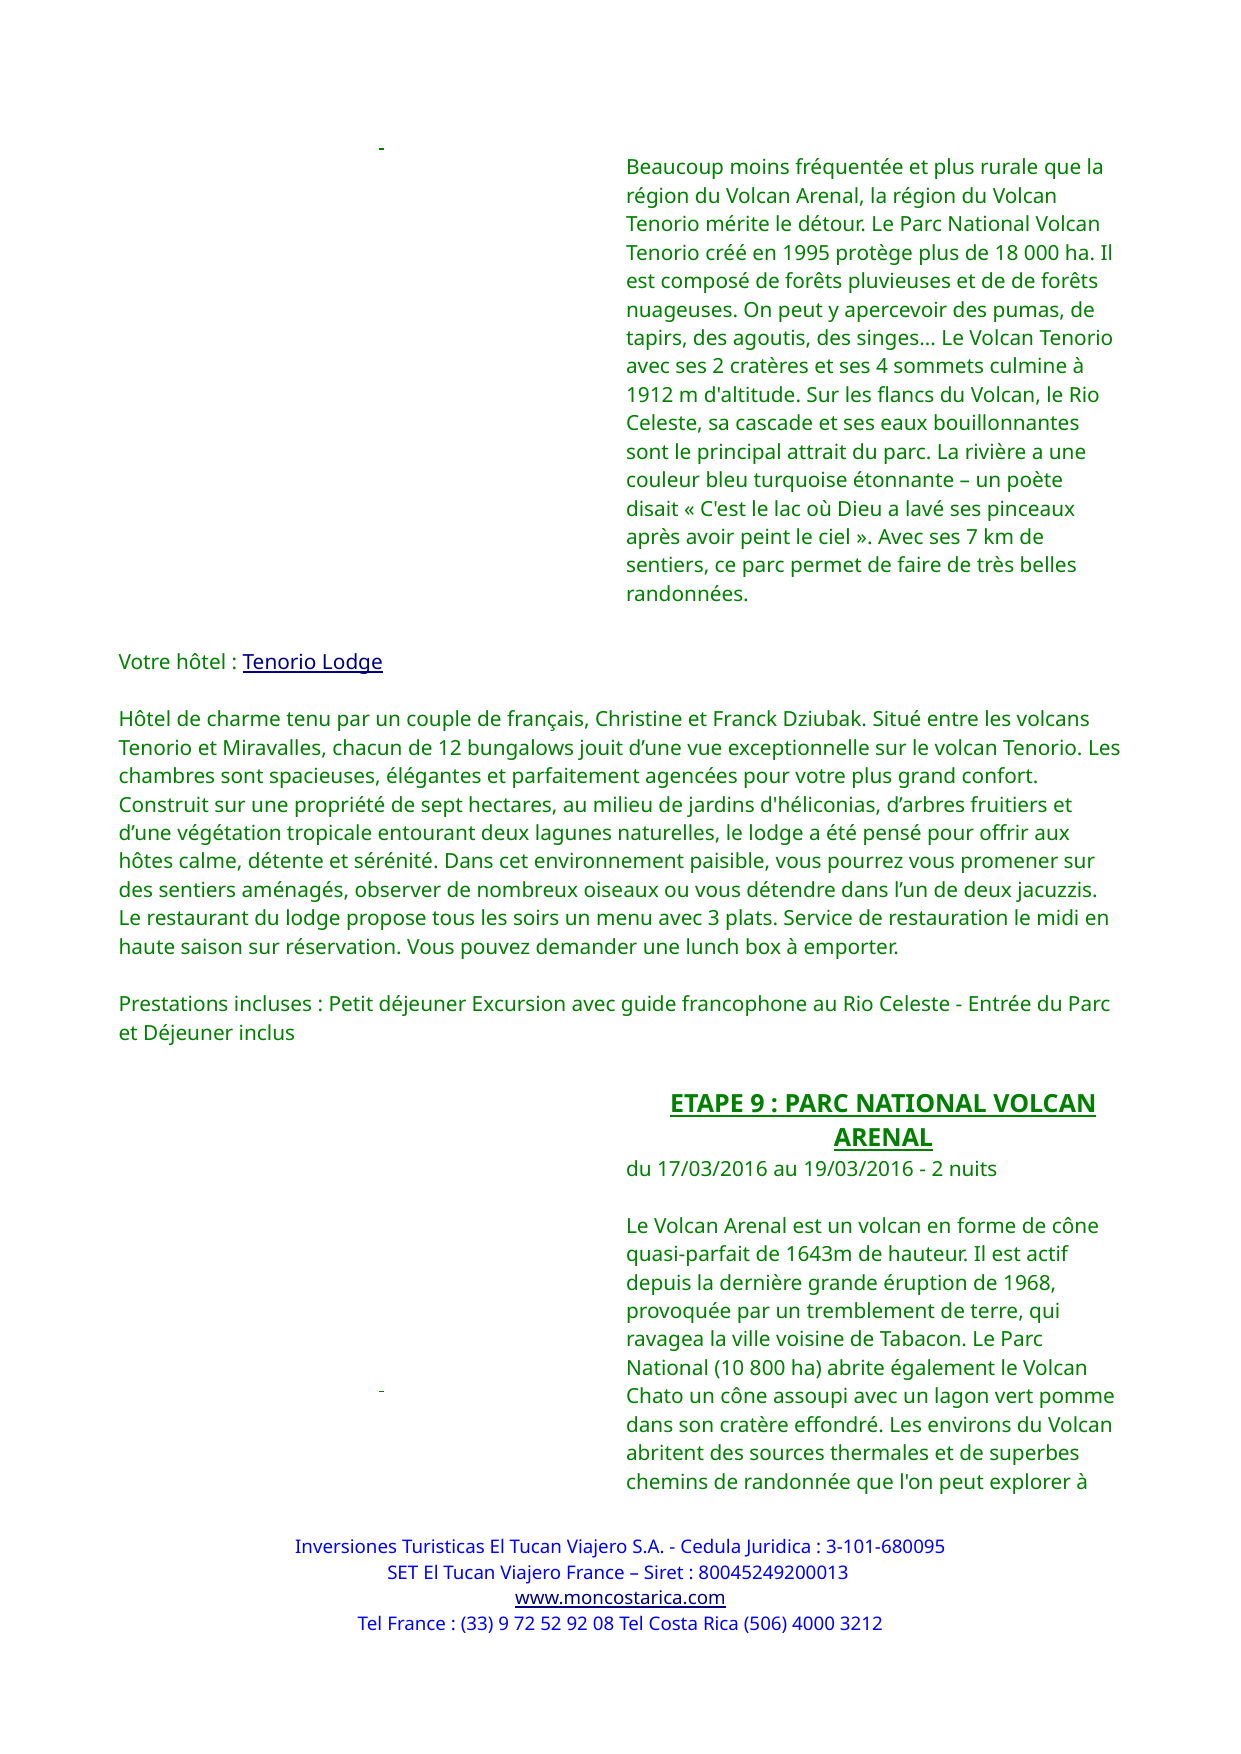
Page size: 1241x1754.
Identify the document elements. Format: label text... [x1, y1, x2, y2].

table_header [118, 118, 620, 613]
text Hôtel de charme tenu par un couple de français, Christine et Franck Dziubak. Situé entre les volcans Tenorio et Miravalles, chacun de 12 bungalows jouit d’une vue exceptionnelle sur le volcan Tenorio. Les chambres sont spacieuses, élégantes et parfaitement agencées pour votre plus grand confort. Construit sur une propriété de sept hectares, au milieu de jardins d'héliconias, d’arbres fruitiers et d’une végétation tropicale entourant deux lagunes naturelles, le lodge a été pensé pour offrir aux hôtes calme, détente et sérénité. Dans cet environnement paisible, vous pourrez vous promener sur des sentiers aménagés, observer de nombreux oiseaux ou vous détendre dans l’un de deux jacuzzis. Le restaurant du lodge propose tous les soirs un menu avec 3 plats. Service de restauration le midi en haute saison sur réservation. Vous pouvez demander une lunch box à emporter. [118, 704, 1122, 960]
table_header [118, 1080, 620, 1501]
table_header Beaucoup moins fréquentée et plus rurale que la région du Volcan Arenal, la région du Volcan Tenorio mérite le détour. Le Parc National Volcan Tenorio créé en 1995 protège plus de 18 000 ha. Il est composé de forêts pluvieuses et de de forêts nuageuses. On peut y apercevoir des pumas, de tapirs, des agoutis, des singes... Le Volcan Tenorio avec ses 2 cratères et ses 4 sommets culmine à 1912 m d'altitude. Sur les flancs du Volcan, le Rio Celeste, sa cascade et ses eaux bouillonnantes sont le principal attrait du parc. La rivière a une couleur bleu turquoise étonnante – un poète disait « C'est le lac où Dieu a lavé ses pinceaux après avoir peint le ciel ». Avec ses 7 km de sentiers, ce parc permet de faire de très belles randonnées. [620, 118, 1122, 613]
table_header ETAPE 9 : PARC NATIONAL VOLCAN ARENAL du 17/03/2016 au 19/03/2016 - 2 nuits Le Volcan Arenal est un volcan en forme de cône quasi-parfait de 1643m de hauteur. Il est actif depuis la dernière grande éruption de 1968, provoquée par un tremblement de terre, qui ravagea la ville voisine de Tabacon. Le Parc National (10 800 ha) abrite également le Volcan Chato un cône assoupi avec un lagon vert pomme dans son cratère effondré. Les environs du Volcan abritent des sources thermales et de superbes chemins de randonnée que l'on peut explorer à [620, 1080, 1122, 1501]
text Prestations incluses : Petit déjeuner Excursion avec guide francophone au Rio Celeste - Entrée du Parc et Déjeuner inclus [118, 989, 1122, 1046]
text Votre hôtel : Tenorio Lodge [118, 647, 1122, 676]
